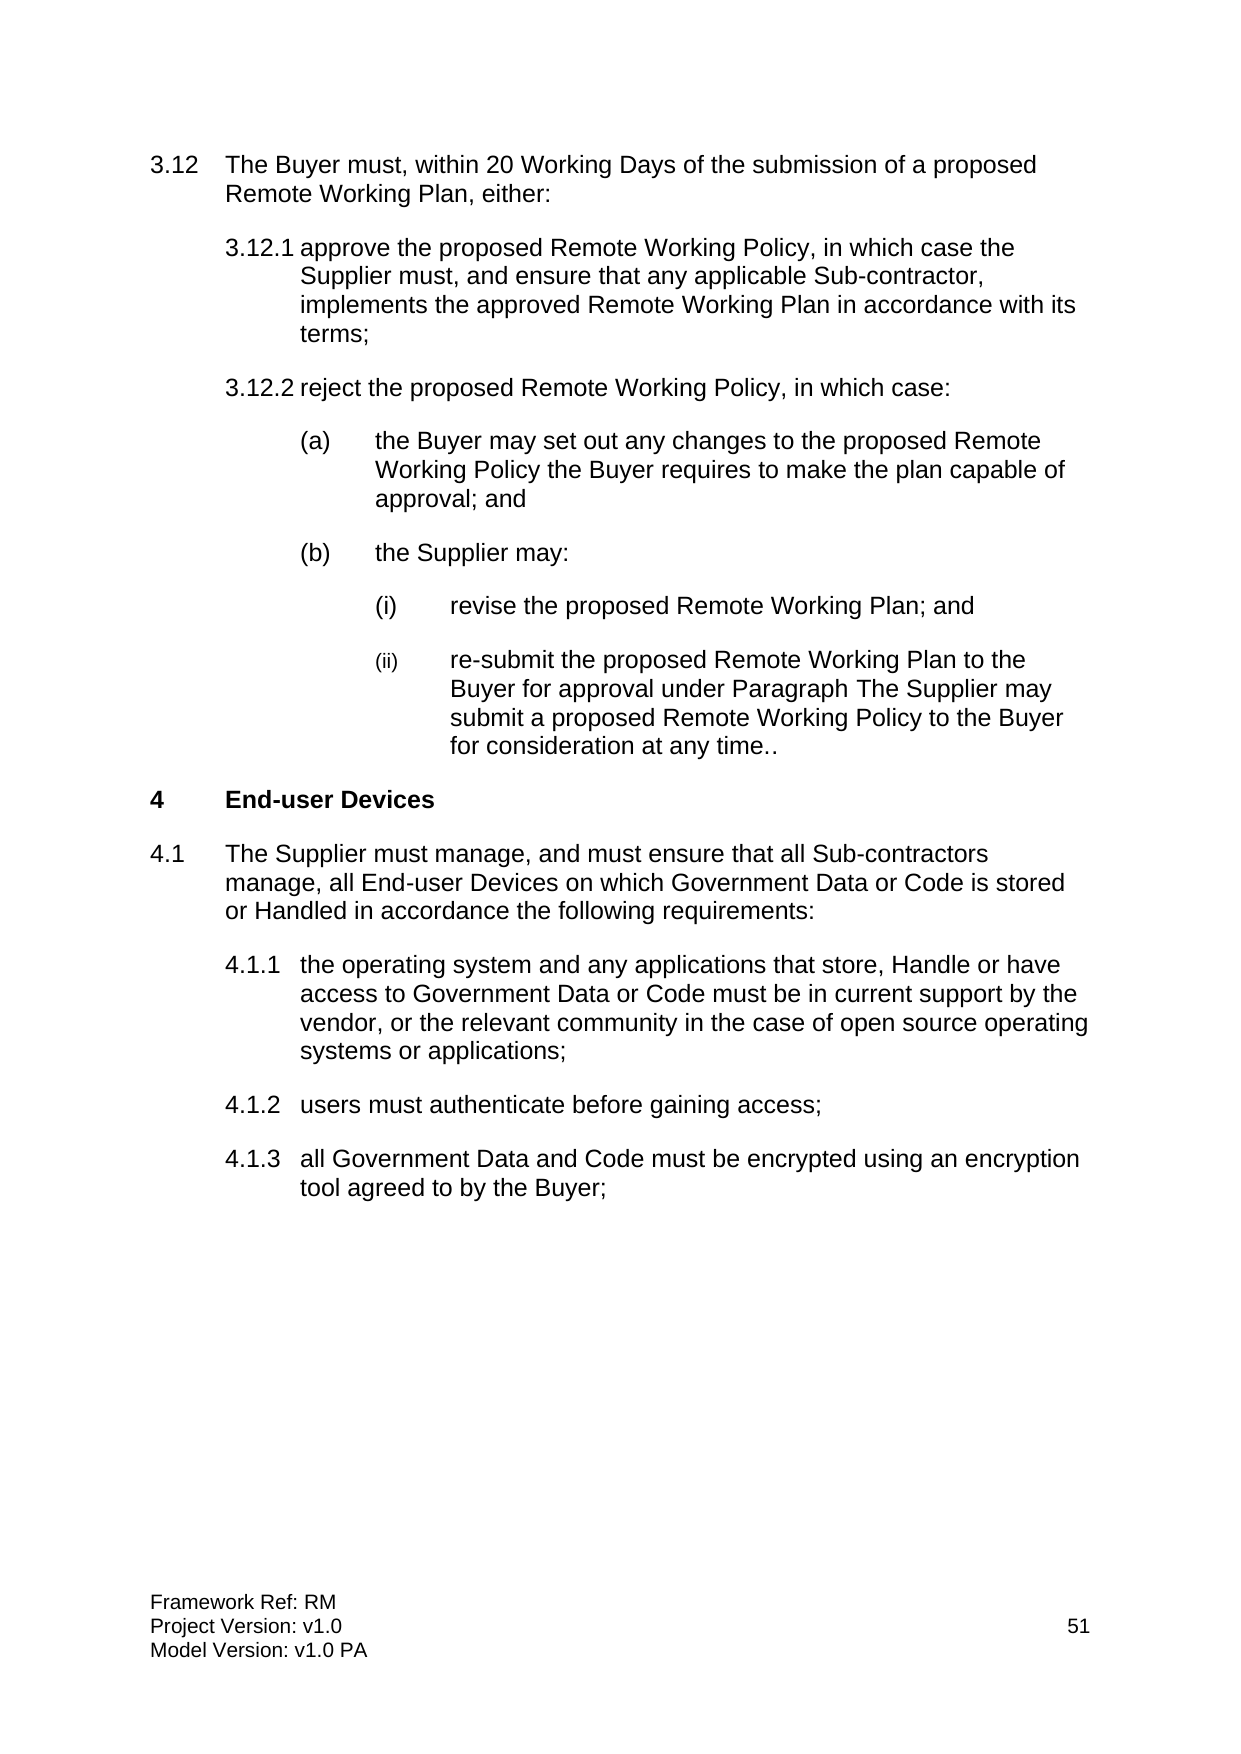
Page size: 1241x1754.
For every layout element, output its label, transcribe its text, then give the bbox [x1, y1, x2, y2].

list the Buyer may set out any changes to the proposed Remote Working Policy the Buyer requires to make the plan capable of approval; and [300, 426, 1091, 512]
list End‑user Devices [150, 785, 1091, 814]
list all Government Data and Code must be encrypted using an encryption tool agreed to by the Buyer; [225, 1144, 1091, 1201]
list The Supplier must manage, and must ensure that all Sub-contractors manage, all End‑user Devices on which Government Data or Code is stored or Handled in accordance the following requirements: [150, 839, 1091, 925]
list the operating system and any applications that store, Handle or have access to Government Data or Code must be in current support by the vendor, or the relevant community in the case of open source operating systems or applications; [225, 950, 1091, 1065]
list users must authenticate before gaining access; [225, 1090, 1091, 1119]
list the Supplier may: [300, 537, 1091, 566]
list approve the proposed Remote Working Policy, in which case the Supplier must, and ensure that any applicable Sub-contractor, implements the approved Remote Working Plan in accordance with its terms; [225, 232, 1091, 347]
list reject the proposed Remote Working Policy, in which case: [225, 372, 1091, 401]
list The Buyer must, within 20 Working Days of the submission of a proposed Remote Working Plan, either: [150, 150, 1091, 207]
list re-submit the proposed Remote Working Plan to the Buyer for approval under Paragraph 3.11. [375, 645, 1091, 760]
list revise the proposed Remote Working Plan; and [375, 591, 1091, 620]
